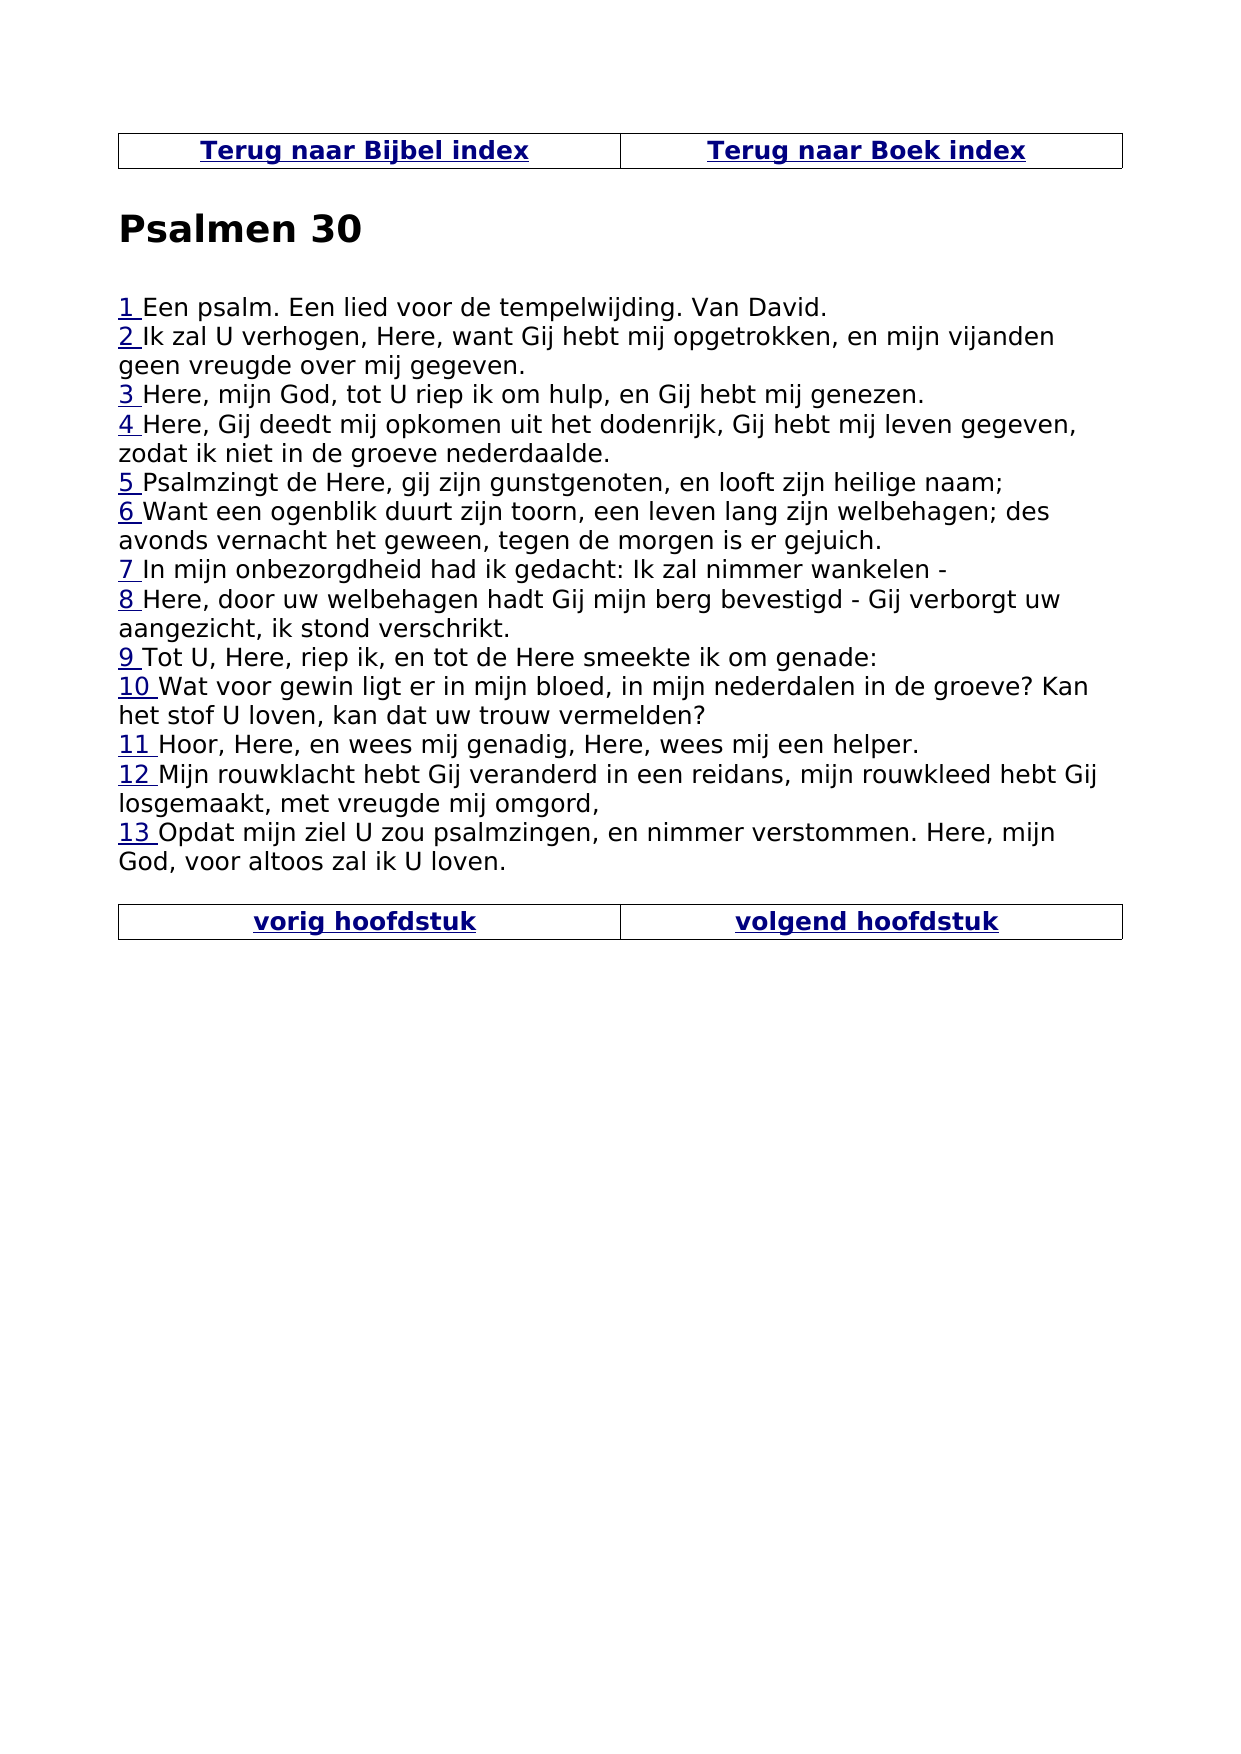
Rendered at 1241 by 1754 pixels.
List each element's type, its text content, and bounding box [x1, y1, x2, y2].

table_header volgend hoofdstuk [621, 905, 1122, 939]
table_header Terug naar Boek index [621, 134, 1122, 168]
table_header vorig hoofdstuk [119, 905, 620, 939]
text 1 Een psalm. Een lied voor de tempelwijding. Van David. 2 Ik zal U verhogen, Here, want Gij hebt mij opgetrokken, en mijn vijanden geen vreugde over mij gegeven. 3 Here, mijn God, tot U riep ik om hulp, en Gij hebt mij genezen. 4 Here, Gij deedt mij opkomen uit het dodenrijk, Gij hebt mij leven gegeven, zodat ik niet in de groeve nederdaalde. 5 Psalmzingt de Here, gij zijn gunstgenoten, en looft zijn heilige naam; 6 Want een ogenblik duurt zijn toorn, een leven lang zijn welbehagen; des avonds vernacht het geween, tegen de morgen is er gejuich. 7 In mijn onbezorgdheid had ik gedacht: Ik zal nimmer wankelen - 8 Here, door uw welbehagen hadt Gij mijn berg bevestigd - Gij verborgt uw aangezicht, ik stond verschrikt. 9 Tot U, Here, riep ik, en tot de Here smeekte ik om genade: 10 Wat voor gewin ligt er in mijn bloed, in mijn nederdalen in de groeve? Kan het stof U loven, kan dat uw trouw vermelden? 11 Hoor, Here, en wees mij genadig, Here, wees mij een helper. 12 Mijn rouwklacht hebt Gij veranderd in een reidans, mijn rouwkleed hebt Gij losgemaakt, met vreugde mij omgord, 13 Opdat mijn ziel U zou psalmzingen, en nimmer verstommen. Here, mijn God, voor altoos zal ik U loven. [118, 264, 1122, 877]
subtitle Psalmen 30 [118, 208, 1122, 252]
table_header Terug naar Bijbel index [119, 134, 620, 168]
